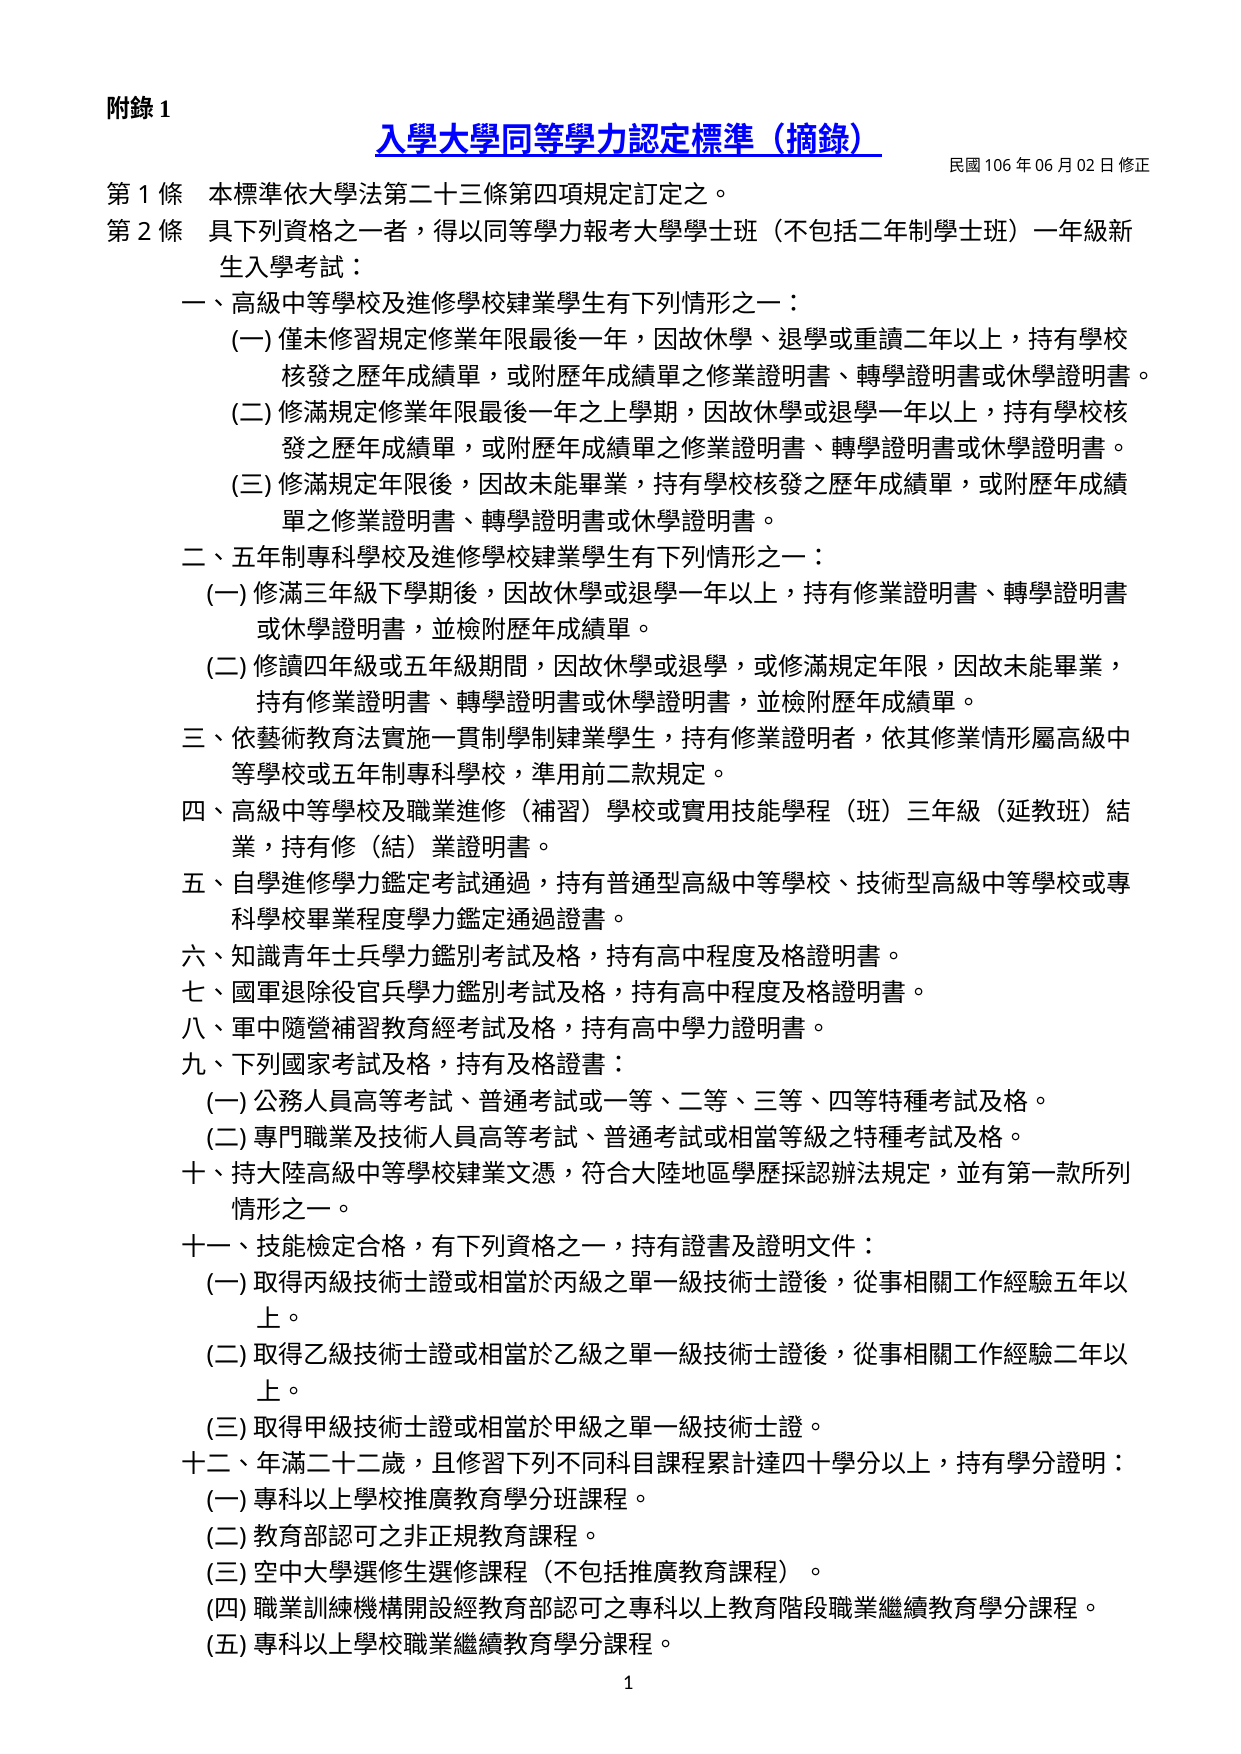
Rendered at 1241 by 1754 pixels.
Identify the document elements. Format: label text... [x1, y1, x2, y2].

text 第 2 條 具下列資格之一者，得以同等學力報考大學學士班（不包括二年制學士班）一年級新生入學考試： [106, 211, 1150, 284]
text 四、高級中等學校及職業進修（補習）學校或實用技能學程（班）三年級（延教班）結業，持有修（結）業證明書。 [181, 791, 1150, 864]
text 五、自學進修學力鑑定考試通過，持有普通型高級中等學校、技術型高級中等學校或專科學校畢業程度學力鑑定通過證書。 [181, 864, 1150, 936]
text (三) 修滿規定年限後，因故未能畢業，持有學校核發之歷年成績單，或附歷年成績單之修業證明書、轉學證明書或休學證明書。 [231, 465, 1150, 537]
text (一) 專科以上學校推廣教育學分班課程。 [206, 1480, 1150, 1516]
text 七、國軍退除役官兵學力鑑別考試及格，持有高中程度及格證明書。 [181, 972, 1150, 1009]
text 八、軍中隨營補習教育經考試及格，持有高中學力證明書。 [181, 1009, 1150, 1045]
text 三、依藝術教育法實施一貫制學制肄業學生，持有修業證明者，依其修業情形屬高級中等學校或五年制專科學校，準用前二款規定。 [181, 719, 1150, 791]
text (二) 取得乙級技術士證或相當於乙級之單一級技術士證後，從事相關工作經驗二年以上。 [206, 1335, 1150, 1407]
text (一) 僅未修習規定修業年限最後一年，因故休學、退學或重讀二年以上，持有學校核發之歷年成績單，或附歷年成績單之修業證明書、轉學證明書或休學證明書。 [231, 320, 1150, 392]
text 九、下列國家考試及格，持有及格證書： [181, 1045, 1150, 1081]
text (三) 空中大學選修生選修課程（不包括推廣教育課程）。 [206, 1552, 1150, 1589]
text (一) 修滿三年級下學期後，因故休學或退學一年以上，持有修業證明書、轉學證明書或休學證明書，並檢附歷年成績單。 [206, 574, 1150, 646]
text (二) 教育部認可之非正規教育課程。 [206, 1516, 1150, 1552]
text 一、高級中等學校及進修學校肄業學生有下列情形之一： [181, 284, 1150, 320]
text (二) 修讀四年級或五年級期間，因故休學或退學，或修滿規定年限，因故未能畢業，持有修業證明書、轉學證明書或休學證明書，並檢附歷年成績單。 [206, 646, 1150, 719]
text 十一、技能檢定合格，有下列資格之一，持有證書及證明文件： [181, 1226, 1150, 1262]
text (一) 取得丙級技術士證或相當於丙級之單一級技術士證後，從事相關工作經驗五年以上。 [206, 1262, 1150, 1335]
text 民國 106 年 06 月 02 日 修正 [106, 158, 1150, 175]
text 二、五年制專科學校及進修學校肄業學生有下列情形之一： [181, 537, 1150, 574]
text 十、持大陸高級中等學校肄業文憑，符合大陸地區學歷採認辦法規定，並有第一款所列情形之一。 [181, 1154, 1150, 1226]
text 六、知識青年士兵學力鑑別考試及格，持有高中程度及格證明書。 [181, 936, 1150, 972]
text 十二、年滿二十二歲，且修習下列不同科目課程累計達四十學分以上，持有學分證明： [181, 1444, 1150, 1480]
text 入學大學同等學力認定標準（摘錄） [106, 125, 1150, 158]
text (四) 職業訓練機構開設經教育部認可之專科以上教育階段職業繼續教育學分課程。 [206, 1589, 1150, 1625]
text (二) 修滿規定修業年限最後一年之上學期，因故休學或退學一年以上，持有學校核發之歷年成績單，或附歷年成績單之修業證明書、轉學證明書或休學證明書。 [231, 392, 1150, 465]
text (三) 取得甲級技術士證或相當於甲級之單一級技術士證。 [206, 1407, 1150, 1444]
text 第 1 條 本標準依大學法第二十三條第四項規定訂定之。 [106, 175, 1150, 211]
text (五) 專科以上學校職業繼續教育學分課程。 [206, 1625, 1150, 1661]
text (二) 專門職業及技術人員高等考試、普通考試或相當等級之特種考試及格。 [206, 1117, 1150, 1154]
text 附錄1 [106, 89, 1150, 125]
text (一) 公務人員高等考試、普通考試或一等、二等、三等、四等特種考試及格。 [206, 1081, 1150, 1117]
